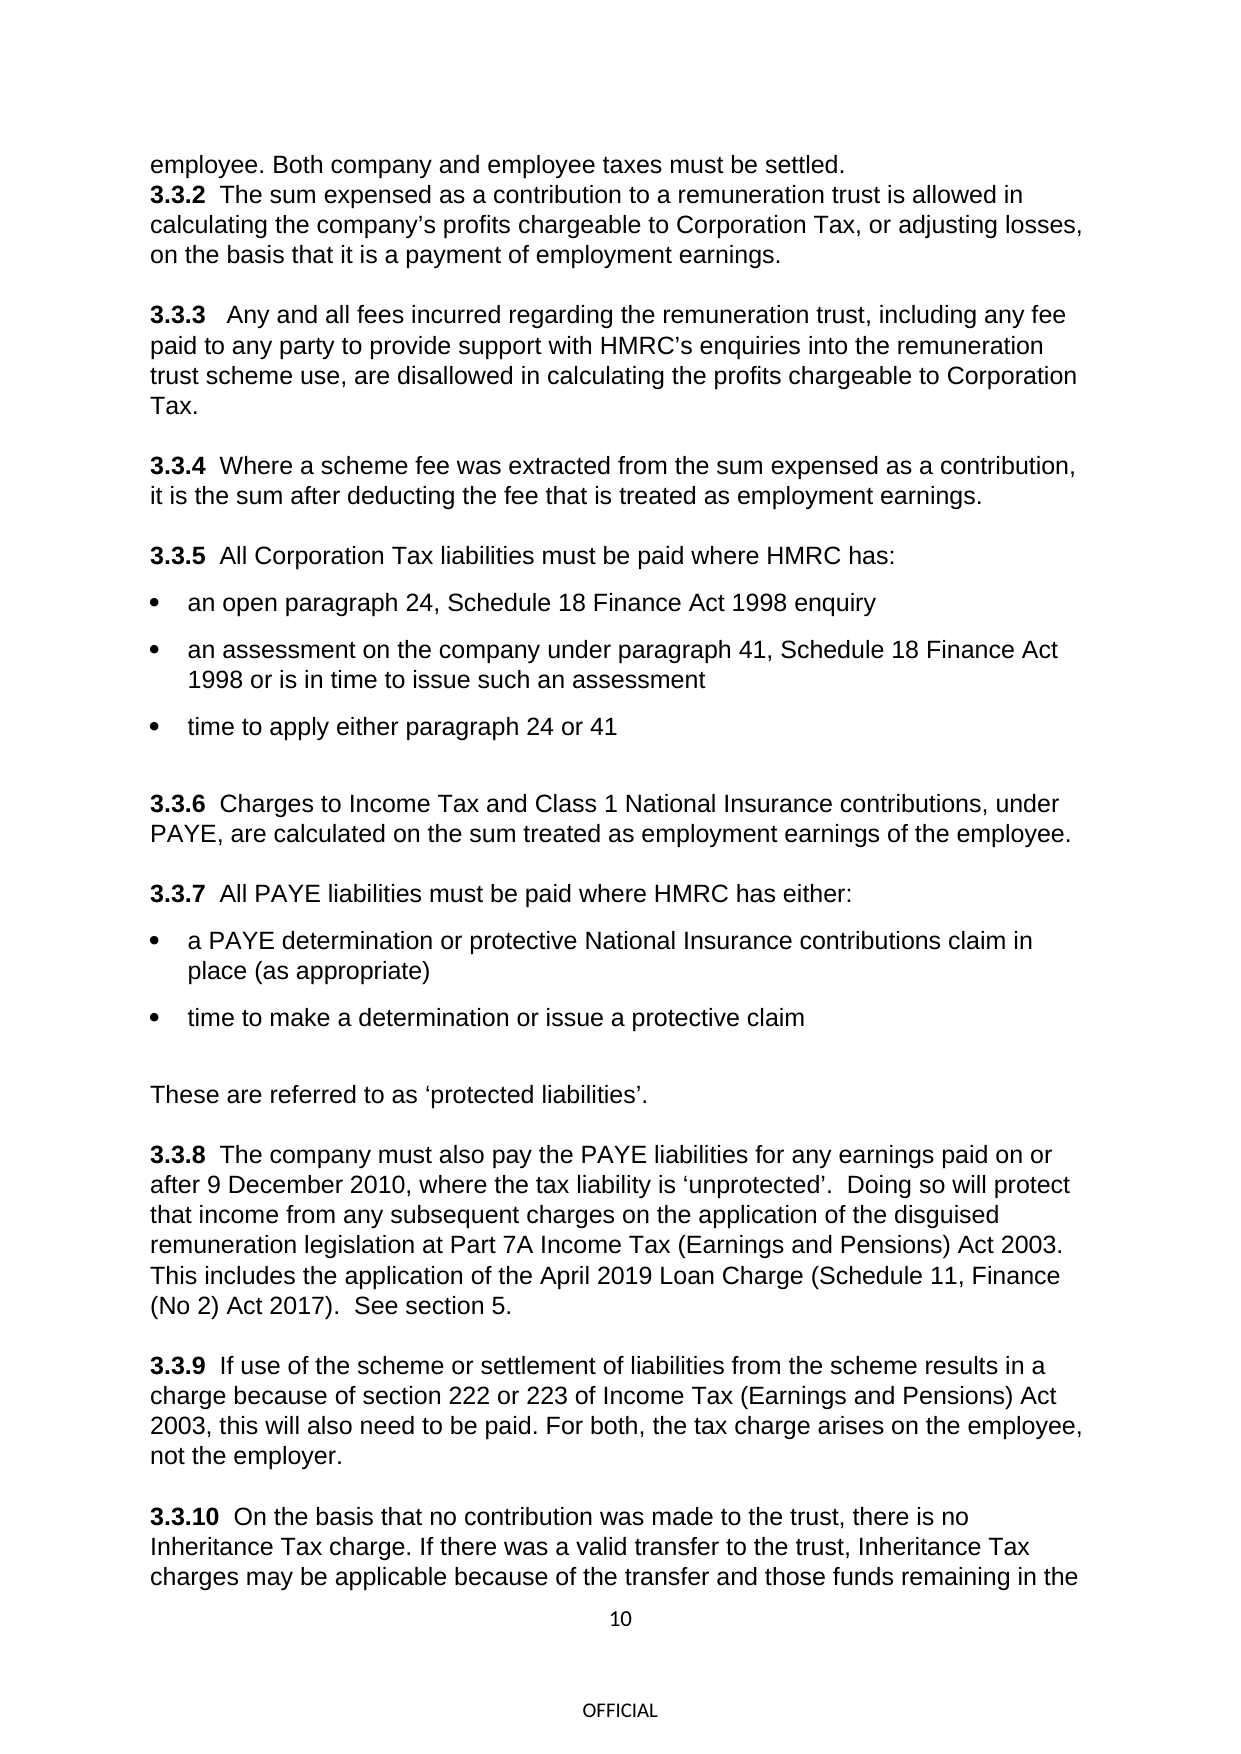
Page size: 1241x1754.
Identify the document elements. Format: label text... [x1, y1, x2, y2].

list time to apply either paragraph 24 or 41 [150, 712, 1090, 741]
text These are referred to as ‘protected liabilities’. 3.3.8 The company must also pay the PAYE liabilities for any earnings paid on or after 9 December 2010, where the tax liability is ‘unprotected’. Doing so will protect that income from any subsequent charges on the application of the disguised remuneration legislation at Part 7A Income Tax (Earnings and Pensions) Act 2003. This includes the application of the April 2019 Loan Charge (Schedule 11, Finance (No 2) Act 2017). See section 5. 3.3.9 If use of the scheme or settlement of liabilities from the scheme results in a charge because of section 222 or 223 of Income Tax (Earnings and Pensions) Act 2003, this will also need to be paid. For both, the tax charge arises on the employee, not the employer. 3.3.10 On the basis that no contribution was made to the trust, there is no Inheritance Tax charge. If there was a valid transfer to the trust, Inheritance Tax charges may be applicable because of the transfer and those funds remaining in the [150, 1050, 1090, 1590]
list an assessment on the company under paragraph 41, Schedule 18 Finance Act 1998 or is in time to issue such an assessment [150, 635, 1090, 694]
list a PAYE determination or protective National Insurance contributions claim in place (as appropriate) [150, 926, 1090, 985]
list time to make a determination or issue a protective claim [150, 1003, 1090, 1032]
text 3.3.6 Charges to Income Tax and Class 1 National Insurance contributions, under PAYE, are calculated on the sum treated as employment earnings of the employee. 3.3.7 All PAYE liabilities must be paid where HMRC has either: [150, 759, 1090, 908]
text employee. Both company and employee taxes must be settled. 3.3.2 The sum expensed as a contribution to a remuneration trust is allowed in calculating the company’s profits chargeable to Corporation Tax, or adjusting losses, on the basis that it is a payment of employment earnings. 3.3.3 Any and all fees incurred regarding the remuneration trust, including any fee paid to any party to provide support with HMRC’s enquiries into the remuneration trust scheme use, are disallowed in calculating the profits chargeable to Corporation Tax. 3.3.4 Where a scheme fee was extracted from the sum expensed as a contribution, it is the sum after deducting the fee that is treated as employment earnings. 3.3.5 All Corporation Tax liabilities must be paid where HMRC has: [150, 150, 1090, 570]
list an open paragraph 24, Schedule 18 Finance Act 1998 enquiry [150, 588, 1090, 617]
